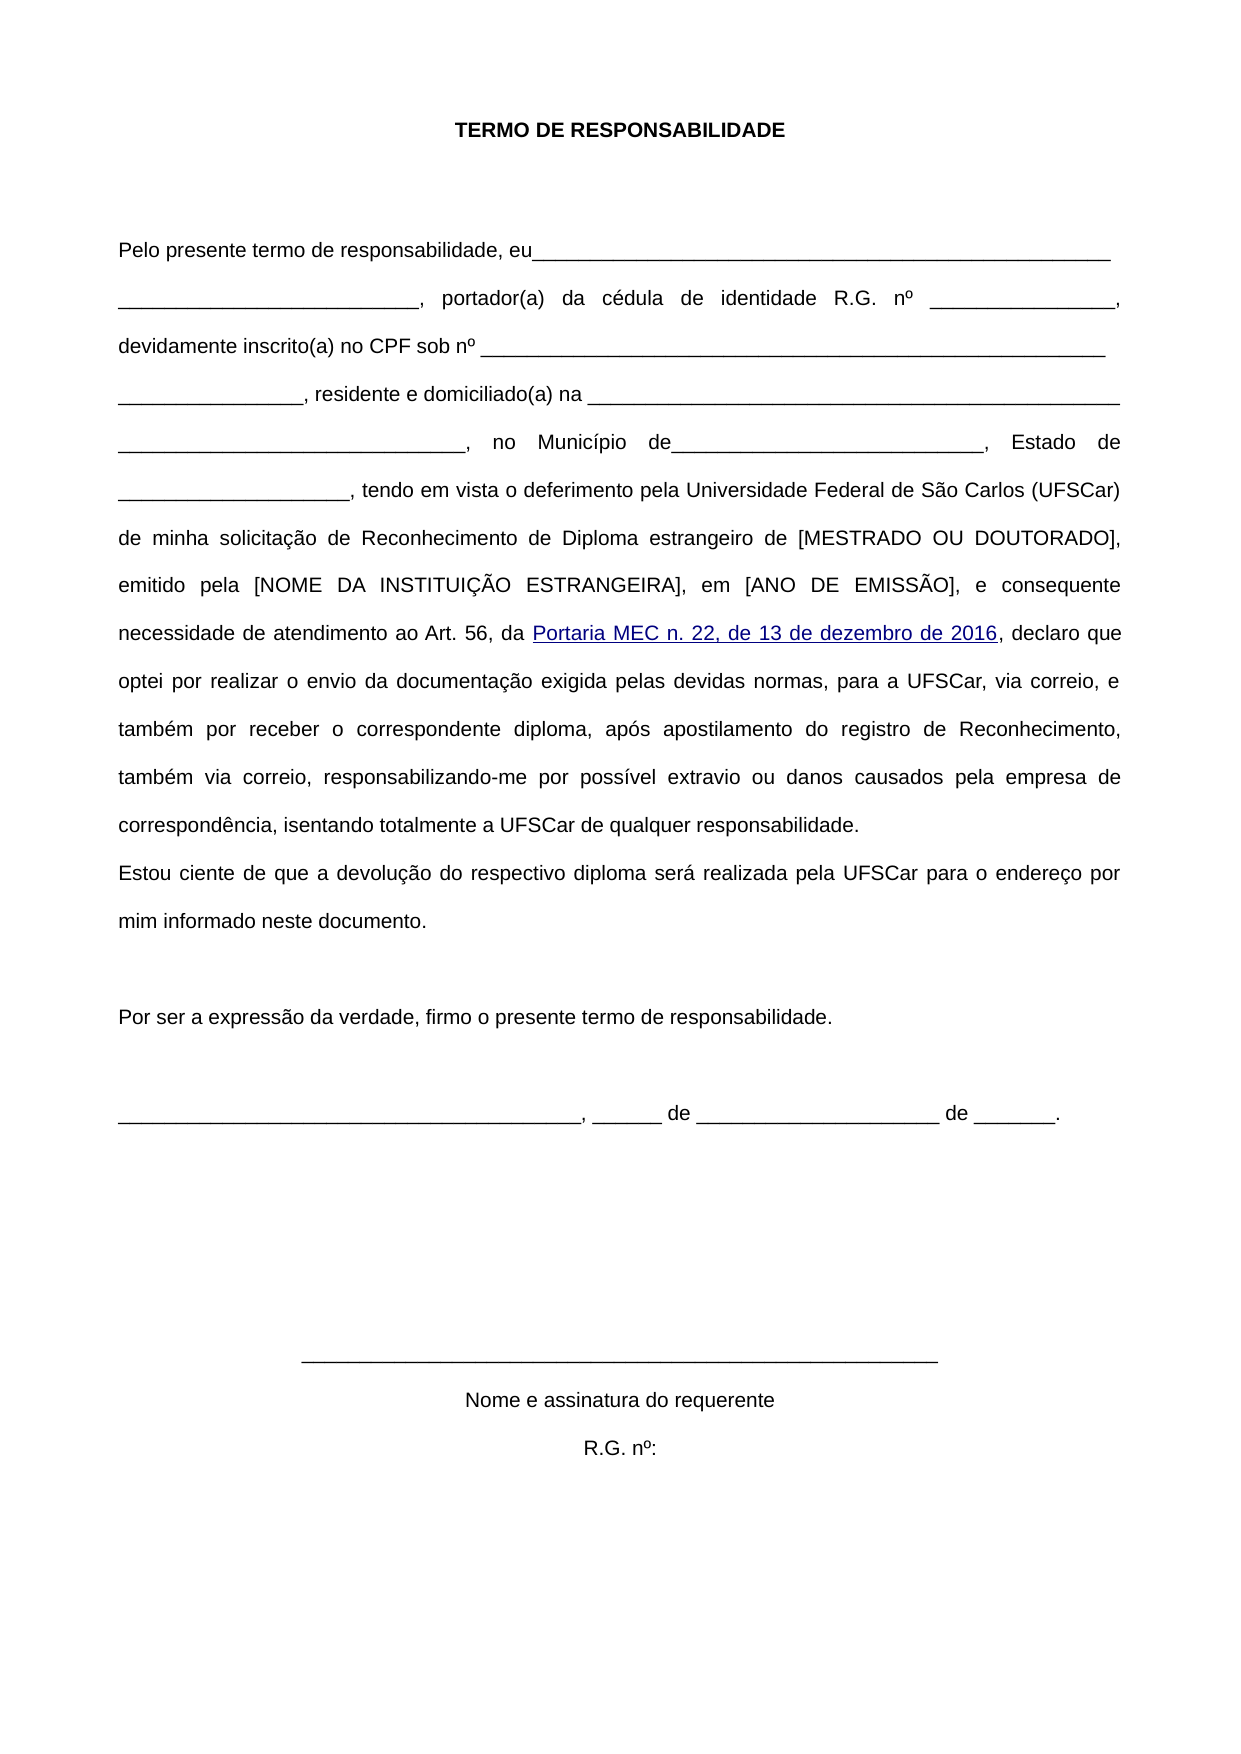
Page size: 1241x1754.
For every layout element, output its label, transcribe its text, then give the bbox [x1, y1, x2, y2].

text TERMO DE RESPONSABILIDADE [118, 118, 1122, 142]
text ______________________________, no Município de___________________________, Estado de ____________________, tendo em vista o deferimento pela Universidade Federal de São Carlos (UFSCar) de minha solicitação de Reconhecimento de Diploma estrangeiro de [MESTRADO OU DOUTORADO], emitido pela [NOME DA INSTITUIÇÃO ESTRANGEIRA], em [ANO DE EMISSÃO], e consequente necessidade de atendimento ao Art. 56, da Portaria MEC n. 22, de 13 de dezembro de 2016, declaro que optei por realizar o envio da documentação exigida pelas devidas normas, para a UFSCar, via correio, e também por receber o correspondente diploma, após apostilamento do registro de Reconhecimento, também via correio, responsabilizando-me por possível extravio ou danos causados pela empresa de correspondência, isentando totalmente a UFSCar de qualquer responsabilidade. [118, 429, 1122, 837]
text R.G. nº: [118, 1436, 1122, 1460]
text ________________, residente e domiciliado(a) na ______________________________________________ [118, 382, 1122, 406]
text _______________________________________________________ [118, 1340, 1122, 1364]
text __________________________, portador(a) da cédula de identidade R.G. nº ________________, devidamente inscrito(a) no CPF sob nº ______________________________________________________ [118, 286, 1122, 358]
text ________________________________________, ______ de _____________________ de _______. [118, 1100, 1122, 1124]
text Por ser a expressão da verdade, firmo o presente termo de responsabilidade. [118, 1004, 1122, 1028]
text Estou ciente de que a devolução do respectivo diploma será realizada pela UFSCar para o endereço por mim informado neste documento. [118, 861, 1122, 933]
text Pelo presente termo de responsabilidade, eu__________________________________________________ [118, 238, 1122, 262]
text Nome e assinatura do requerente [118, 1388, 1122, 1412]
